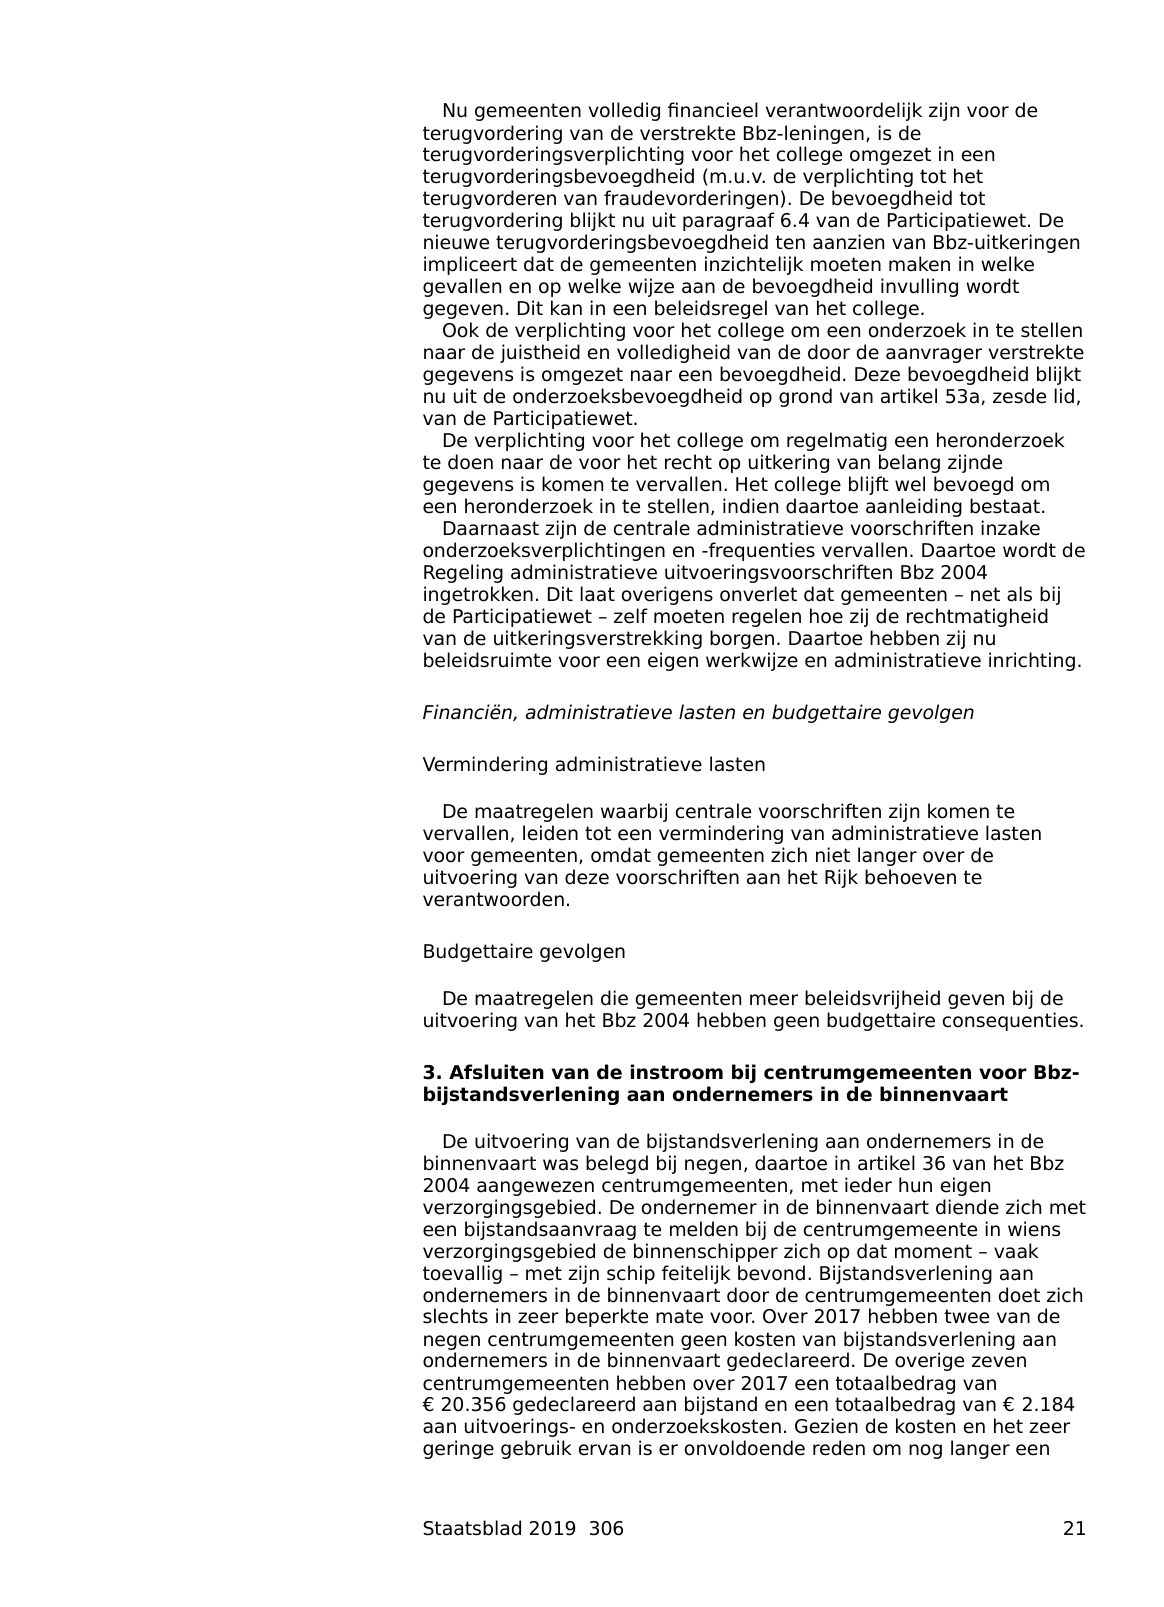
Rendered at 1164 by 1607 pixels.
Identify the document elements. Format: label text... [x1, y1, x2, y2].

subtitle 3. Afsluiten van de instroom bij centrumgemeenten voor Bbz-bijstandsverlening aan ondernemers in de binnenvaart [422, 1062, 1087, 1106]
text De maatregelen waarbij centrale voorschriften zijn komen te vervallen, leiden tot een vermindering van administratieve lasten voor gemeenten, omdat gemeenten zich niet langer over de uitvoering van deze voorschriften aan het Rijk behoeven te verantwoorden. [422, 801, 1087, 911]
text Daarnaast zijn de centrale administratieve voorschriften inzake onderzoeksverplichtingen en -frequenties vervallen. Daartoe wordt de Regeling administratieve uitvoeringsvoorschriften Bbz 2004 ingetrokken. Dit laat overigens onverlet dat gemeenten – net als bij de Participatiewet – zelf moeten regelen hoe zij de rechtmatigheid van de uitkeringsverstrekking borgen. Daartoe hebben zij nu beleidsruimte voor een eigen werkwijze en administratieve inrichting. [422, 518, 1087, 672]
text De maatregelen die gemeenten meer beleidsvrijheid geven bij de uitvoering van het Bbz 2004 hebben geen budgettaire consequenties. [422, 988, 1087, 1032]
text Nu gemeenten volledig financieel verantwoordelijk zijn voor de terugvordering van de verstrekte Bbz-leningen, is de terugvorderingsverplichting voor het college omgezet in een terugvorderingsbevoegdheid (m.u.v. de verplichting tot het terugvorderen van fraudevorderingen). De bevoegdheid tot terugvordering blijkt nu uit paragraaf 6.4 van de Participatiewet. De nieuwe terugvorderingsbevoegdheid ten aanzien van Bbz-uitkeringen impliceert dat de gemeenten inzichtelijk moeten maken in welke gevallen en op welke wijze aan de bevoegdheid invulling wordt gegeven. Dit kan in een beleidsregel van het college. [422, 100, 1087, 320]
subtitle Budgettaire gevolgen [422, 941, 1087, 963]
subtitle Vermindering administratieve lasten [422, 754, 1087, 776]
subtitle Financiën, administratieve lasten en budgettaire gevolgen [422, 702, 1087, 724]
text De uitvoering van de bijstandsverlening aan ondernemers in de binnenvaart was belegd bij negen, daartoe in artikel 36 van het Bbz 2004 aangewezen centrumgemeenten, met ieder hun eigen verzorgingsgebied. De ondernemer in de binnenvaart diende zich met een bijstandsaanvraag te melden bij de centrumgemeente in wiens verzorgingsgebied de binnenschipper zich op dat moment – vaak toevallig – met zijn schip feitelijk bevond. Bijstandsverlening aan ondernemers in de binnenvaart door de centrumgemeenten doet zich slechts in zeer beperkte mate voor. Over 2017 hebben twee van de negen centrumgemeenten geen kosten van bijstandsverlening aan ondernemers in de binnenvaart gedeclareerd. De overige zeven centrumgemeenten hebben over 2017 een totaalbedrag van € 20.356 gedeclareerd aan bijstand en een totaalbedrag van € 2.184 aan uitvoerings- en onderzoekskosten. Gezien de kosten en het zeer geringe gebruik ervan is er onvoldoende reden om nog langer een [422, 1131, 1087, 1460]
text Ook de verplichting voor het college om een onderzoek in te stellen naar de juistheid en volledigheid van de door de aanvrager verstrekte gegevens is omgezet naar een bevoegdheid. Deze bevoegdheid blijkt nu uit de onderzoeksbevoegdheid op grond van artikel 53a, zesde lid, van de Participatiewet. [422, 320, 1087, 430]
text De verplichting voor het college om regelmatig een heronderzoek te doen naar de voor het recht op uitkering van belang zijnde gegevens is komen te vervallen. Het college blijft wel bevoegd om een heronderzoek in te stellen, indien daartoe aanleiding bestaat. [422, 430, 1087, 518]
